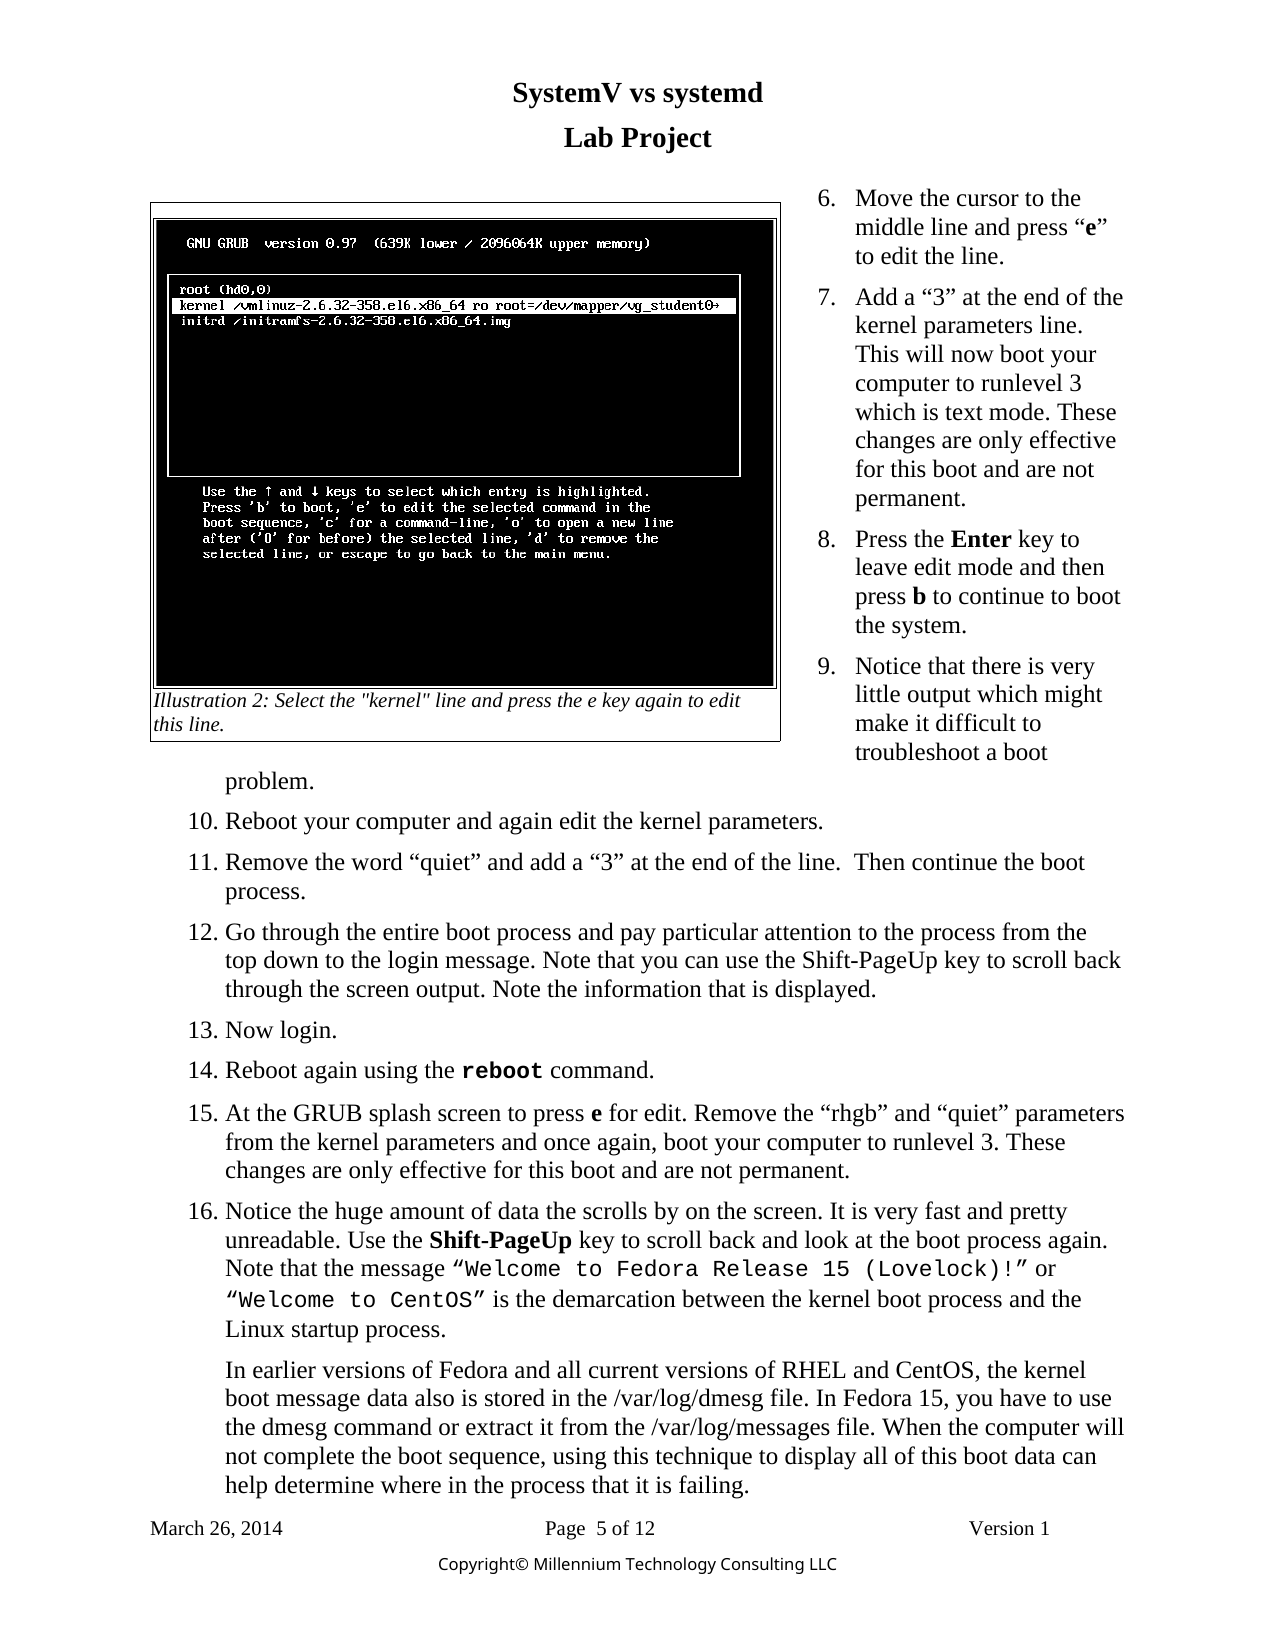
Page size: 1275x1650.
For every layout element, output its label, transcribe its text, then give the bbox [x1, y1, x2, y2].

list Now login. [187, 1015, 1125, 1044]
list Notice that there is very little output which might make it difficult to troubleshoot a boot problem. [187, 651, 1125, 794]
list Press the Enter key to leave edit mode and then press b to continue to boot the system. [781, 524, 1125, 639]
list Notice the huge amount of data the scrolls by on the screen. It is very fast and pretty unreadable. Use the Shift-PageUp key to scroll back and look at the boot process again. Note that the message “Welcome to Fedora Release 15 (Lovelock)!” or “Welcome to CentOS” is the demarcation between the kernel boot process and the Linux startup process. [187, 1196, 1125, 1343]
list Reboot again using the reboot command. [187, 1056, 1125, 1086]
list Add a “3” at the end of the kernel parameters line. This will now boot your computer to runlevel 3 which is text mode. These changes are only effective for this boot and are not permanent. [781, 282, 1125, 512]
list Move the cursor to the middle line and press “e” to edit the line. [187, 183, 1125, 270]
list Go through the entire boot process and pay particular attention to the process from the top down to the login message. Note that you can use the Shift-PageUp key to scroll back through the screen output. Note the information that is displayed. [187, 917, 1125, 1003]
list At the GRUB splash screen to press e for edit. Remove the “rhgb” and “quiet” parameters from the kernel parameters and once again, boot your computer to runlevel 3. These changes are only effective for this boot and are not permanent. [187, 1098, 1125, 1184]
picture [156, 220, 774, 686]
list Reboot your computer and again edit the kernel parameters. [187, 806, 1125, 835]
list Remove the word “quiet” and add a “3” at the end of the line. Then continue the boot process. [187, 847, 1125, 905]
list [151, 203, 780, 741]
list Illustration 2: Select the "kernel" line and press the e key again to edit this line. [153, 689, 777, 736]
list In earlier versions of Fedora and all current versions of RHEL and CentOS, the kernel boot message data also is stored in the /var/log/dmesg file. In Fedora 15, you have to use the dmesg command or extract it from the /var/log/messages file. When the computer will not complete the boot sequence, using this technique to display all of this boot data can help determine where in the process that it is failing. [187, 1355, 1125, 1498]
